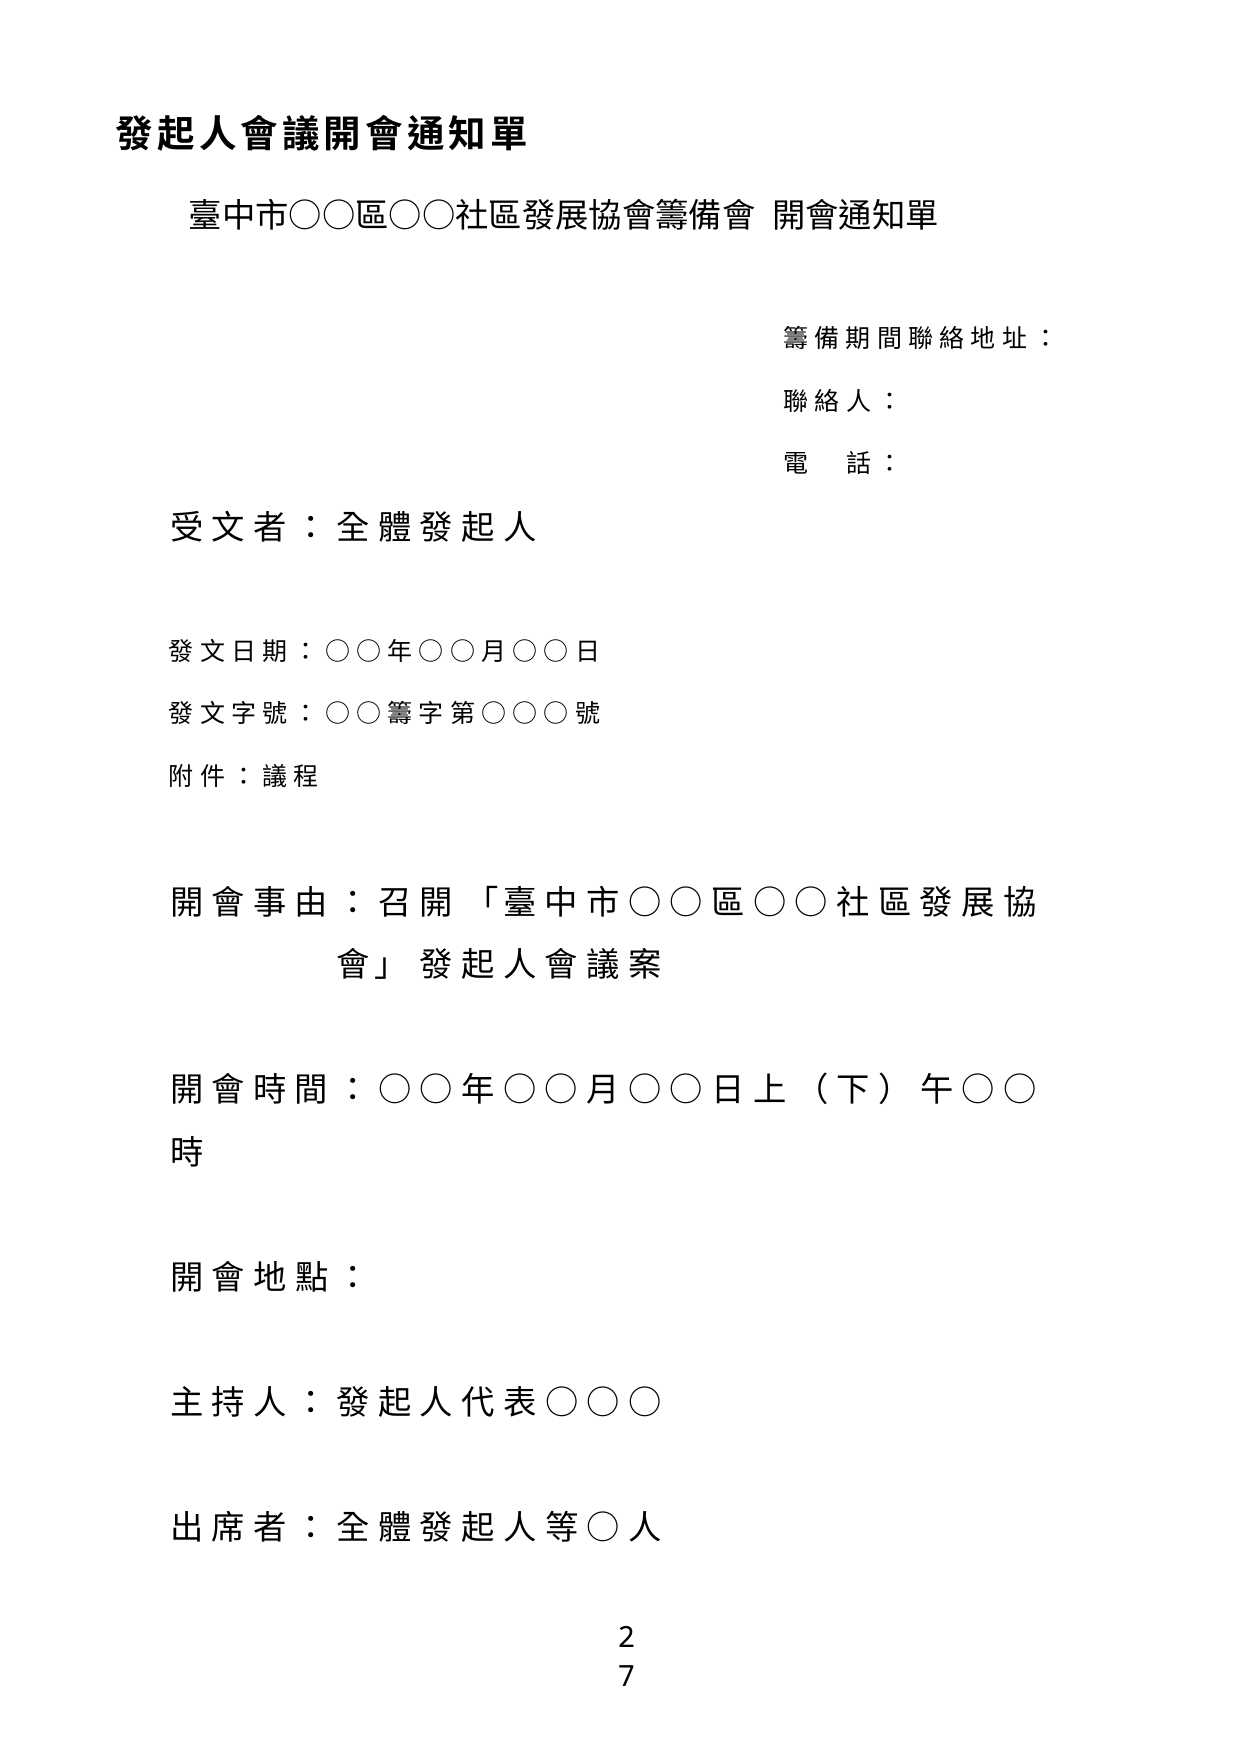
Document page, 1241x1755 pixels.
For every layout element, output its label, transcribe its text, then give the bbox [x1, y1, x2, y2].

text 電 話： [778, 420, 1079, 483]
text 開會事由：召開「臺中市○○區○○社區發展協會」發起人會議案 [158, 858, 1079, 983]
text 臺中市○○區○○社區發展協會籌備會 開會通知單 [158, 189, 1079, 237]
text 出席者：全體發起人等○人 [158, 1483, 1079, 1545]
text 附件：議程 [158, 733, 1079, 795]
text 聯絡人： [778, 358, 1079, 420]
text 開會地點： [158, 1233, 1079, 1295]
text 主持人：發起人代表○○○ [158, 1358, 1079, 1420]
text 開會時間：○○年○○月○○日上（下）午○○時 [158, 1045, 1079, 1170]
text 發文字號：○○籌字第○○○號 [158, 670, 1079, 733]
text 發起人會議開會通知單 [113, 89, 1124, 152]
text 籌備期間聯絡地址： [778, 295, 1079, 358]
text 發文日期：○○年○○月○○日 [158, 608, 1079, 670]
text 受文者：全體發起人 [158, 483, 1079, 545]
